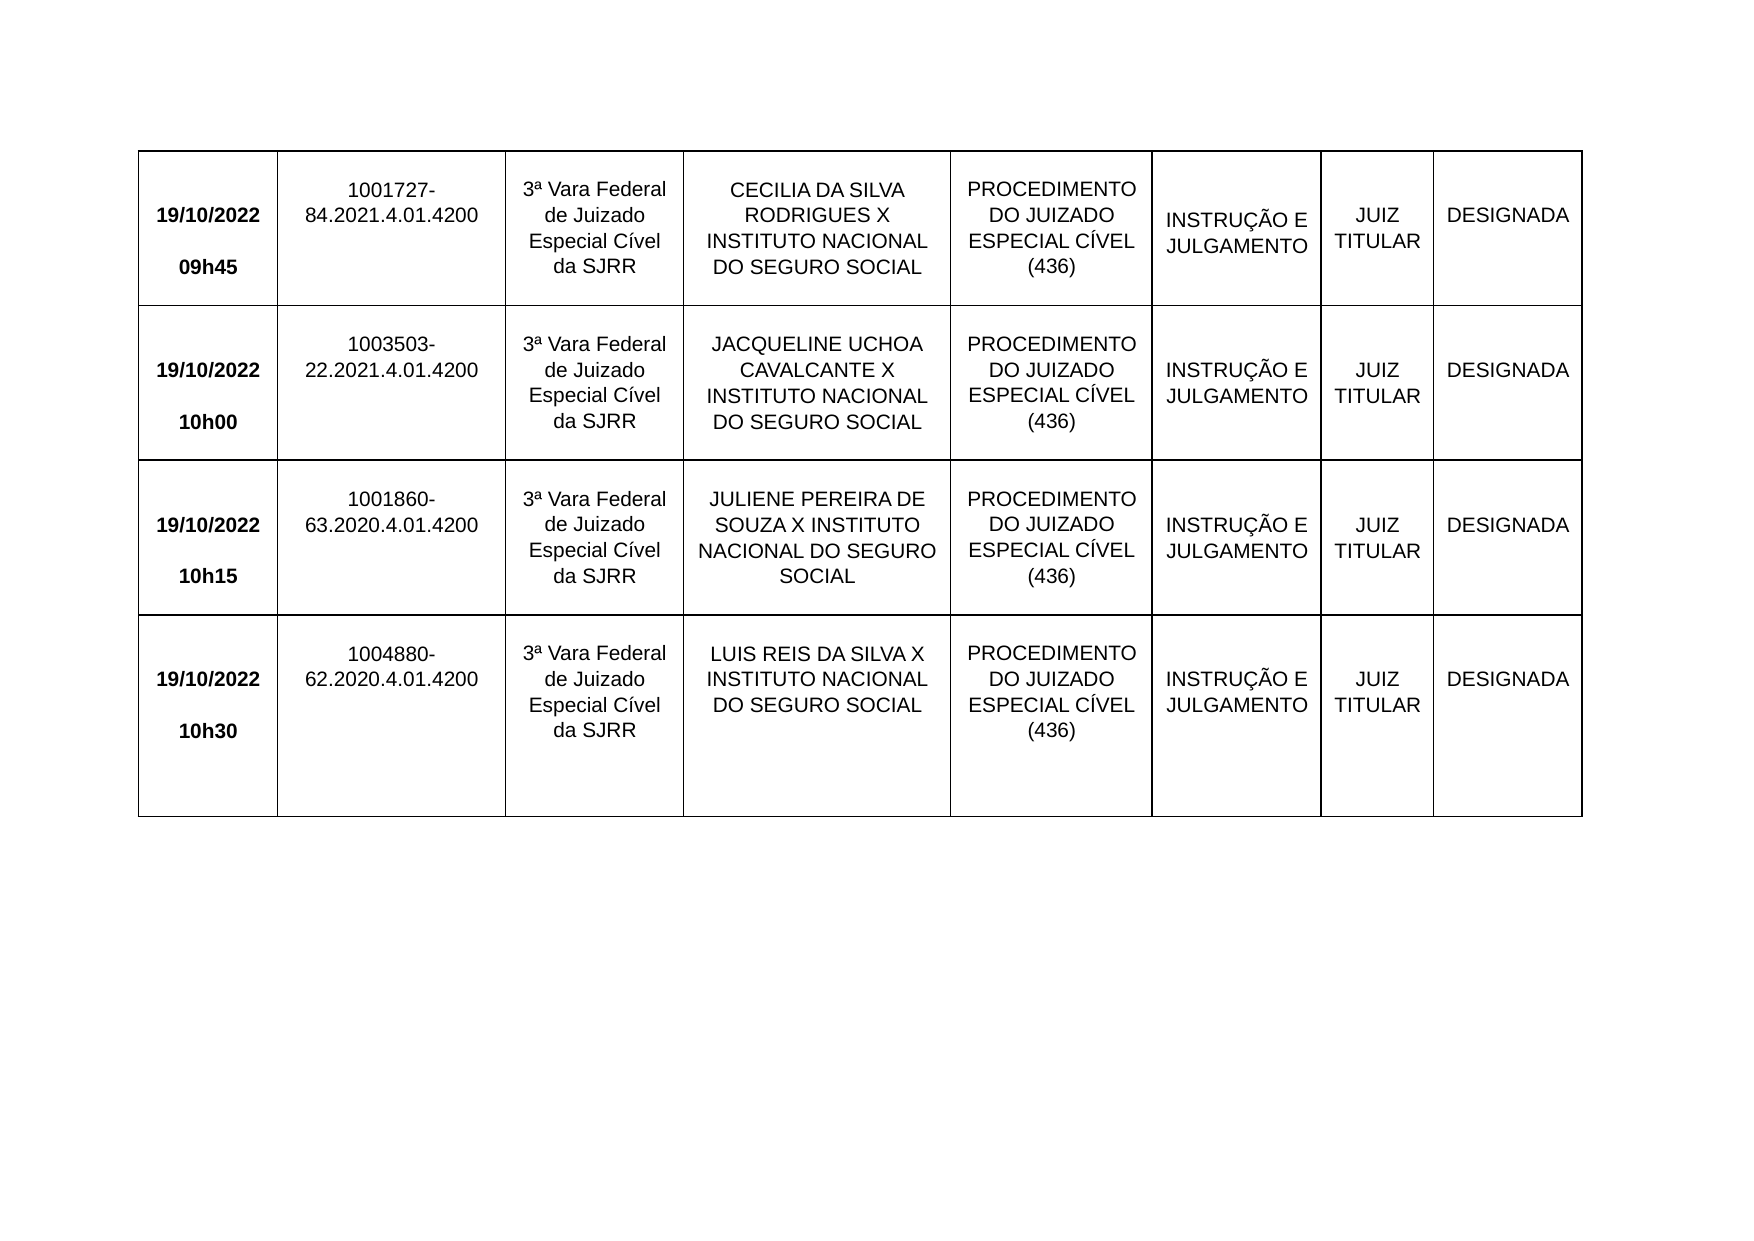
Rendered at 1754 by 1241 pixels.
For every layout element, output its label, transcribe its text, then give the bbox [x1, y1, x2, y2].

table_cell 1001727-84.2021.4.01.4200 [278, 152, 505, 305]
table_cell JUIZ TITULAR [1322, 461, 1433, 614]
table_cell 3ª Vara Federal de Juizado Especial Cível da SJRR [506, 152, 683, 305]
table_cell 19/10/2022 09h45 [139, 152, 277, 305]
table_cell 3ª Vara Federal de Juizado Especial Cível da SJRR [506, 461, 683, 614]
table_cell INSTRUÇÃO E JULGAMENTO [1153, 461, 1320, 614]
table_cell 19/10/2022 10h00 [139, 306, 277, 459]
table_cell JUIZ TITULAR [1322, 152, 1433, 305]
table_cell 19/10/2022 10h15 [139, 461, 277, 614]
table_cell INSTRUÇÃO E JULGAMENTO [1153, 616, 1320, 816]
table_cell 1003503-22.2021.4.01.4200 [278, 306, 505, 459]
table_cell JUIZ TITULAR [1322, 616, 1433, 816]
table_cell DESIGNADA [1434, 616, 1581, 816]
table_cell INSTRUÇÃO E JULGAMENTO [1153, 306, 1320, 459]
table_cell JUIZ TITULAR [1322, 306, 1433, 459]
table_cell DESIGNADA [1434, 306, 1581, 459]
table_cell 19/10/2022 10h30 [139, 616, 277, 816]
table_cell PROCEDIMENTO DO JUIZADO ESPECIAL CÍVEL (436) [951, 152, 1151, 305]
table_cell 1004880-62.2020.4.01.4200 [278, 616, 505, 816]
table_cell JACQUELINE UCHOA CAVALCANTE X INSTITUTO NACIONAL DO SEGURO SOCIAL [684, 306, 950, 459]
table_cell PROCEDIMENTO DO JUIZADO ESPECIAL CÍVEL (436) [951, 616, 1151, 816]
table_cell DESIGNADA [1434, 461, 1581, 614]
table_cell 3ª Vara Federal de Juizado Especial Cível da SJRR [506, 616, 683, 816]
table_cell PROCEDIMENTO DO JUIZADO ESPECIAL CÍVEL (436) [951, 306, 1151, 459]
table_cell PROCEDIMENTO DO JUIZADO ESPECIAL CÍVEL (436) [951, 461, 1151, 614]
table_cell JULIENE PEREIRA DE SOUZA X INSTITUTO NACIONAL DO SEGURO SOCIAL [684, 461, 950, 614]
table_cell 3ª Vara Federal de Juizado Especial Cível da SJRR [506, 306, 683, 459]
table_cell DESIGNADA [1434, 152, 1581, 305]
table_cell INSTRUÇÃO E JULGAMENTO [1153, 152, 1320, 305]
table_cell 1001860-63.2020.4.01.4200 [278, 461, 505, 614]
table_cell CECILIA DA SILVA RODRIGUES X INSTITUTO NACIONAL DO SEGURO SOCIAL [684, 152, 950, 305]
table_cell LUIS REIS DA SILVA X INSTITUTO NACIONAL DO SEGURO SOCIAL [684, 616, 950, 816]
